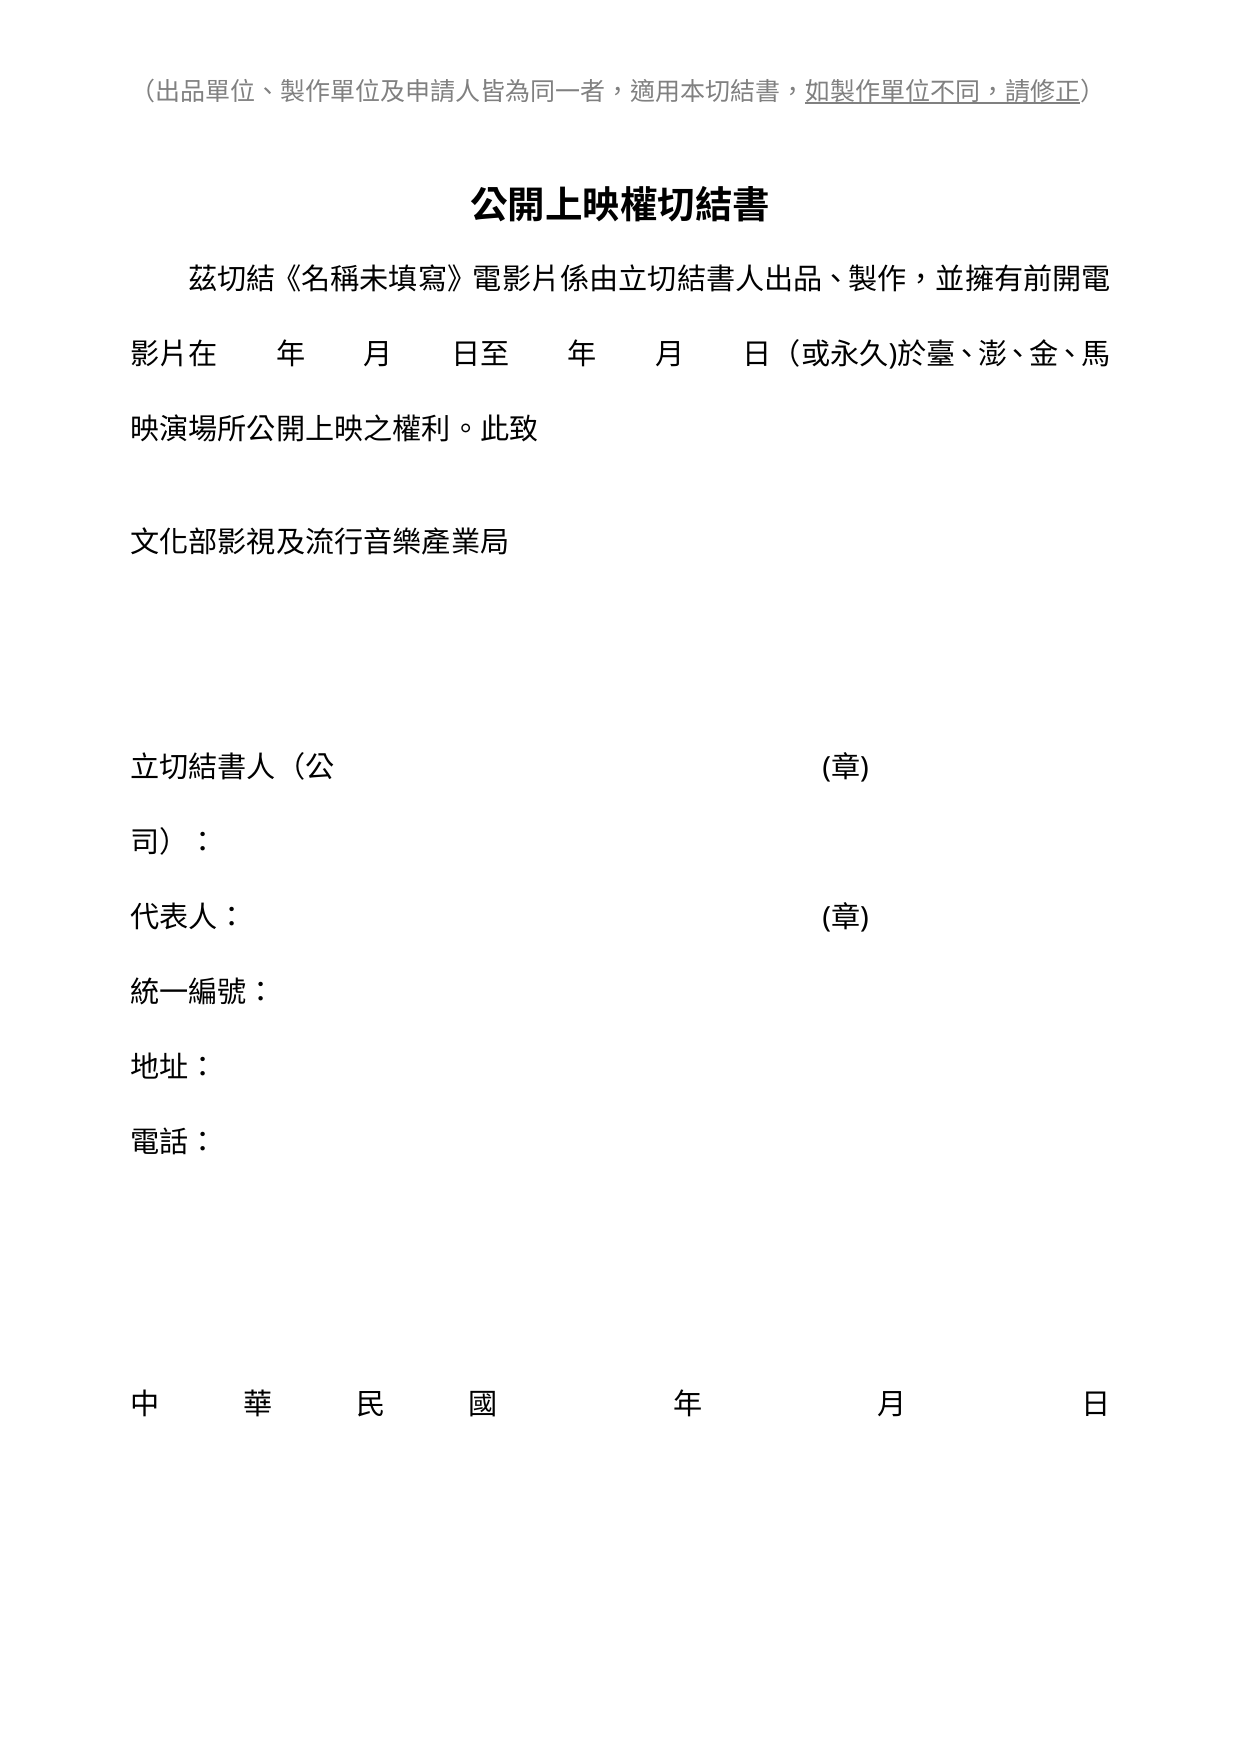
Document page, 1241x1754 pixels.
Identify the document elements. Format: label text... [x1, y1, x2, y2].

table_cell 統一編號： [119, 952, 402, 1027]
table_cell [402, 952, 1122, 1027]
table_cell [402, 1027, 1122, 1102]
table_cell 地址： [119, 1027, 402, 1102]
table_header 立切結書人（公司）： [119, 727, 402, 877]
text 中華民國 年 月 日 [130, 1364, 1110, 1439]
text 茲切結《名稱未填寫》電影片係由立切結書人出品、製作，並擁有前開電影片在 年 月 日至 年 月 日（或永久)於臺、澎、金、馬映演場所公開上映之權利。此致 [130, 239, 1110, 464]
table_cell [402, 877, 811, 952]
table_cell 電話： [119, 1102, 402, 1177]
table_cell (章) [811, 877, 1122, 952]
text 公開上映權切結書 [130, 164, 1110, 239]
text 文化部影視及流行音樂產業局 [130, 502, 1110, 577]
table_header [402, 727, 811, 877]
table_cell 代表人： [119, 877, 402, 952]
table_header (章) [811, 727, 1122, 877]
text （出品單位、製作單位及申請人皆為同一者，適用本切結書，如製作單位不同，請修正） [130, 71, 1110, 108]
table_cell [402, 1102, 1122, 1177]
